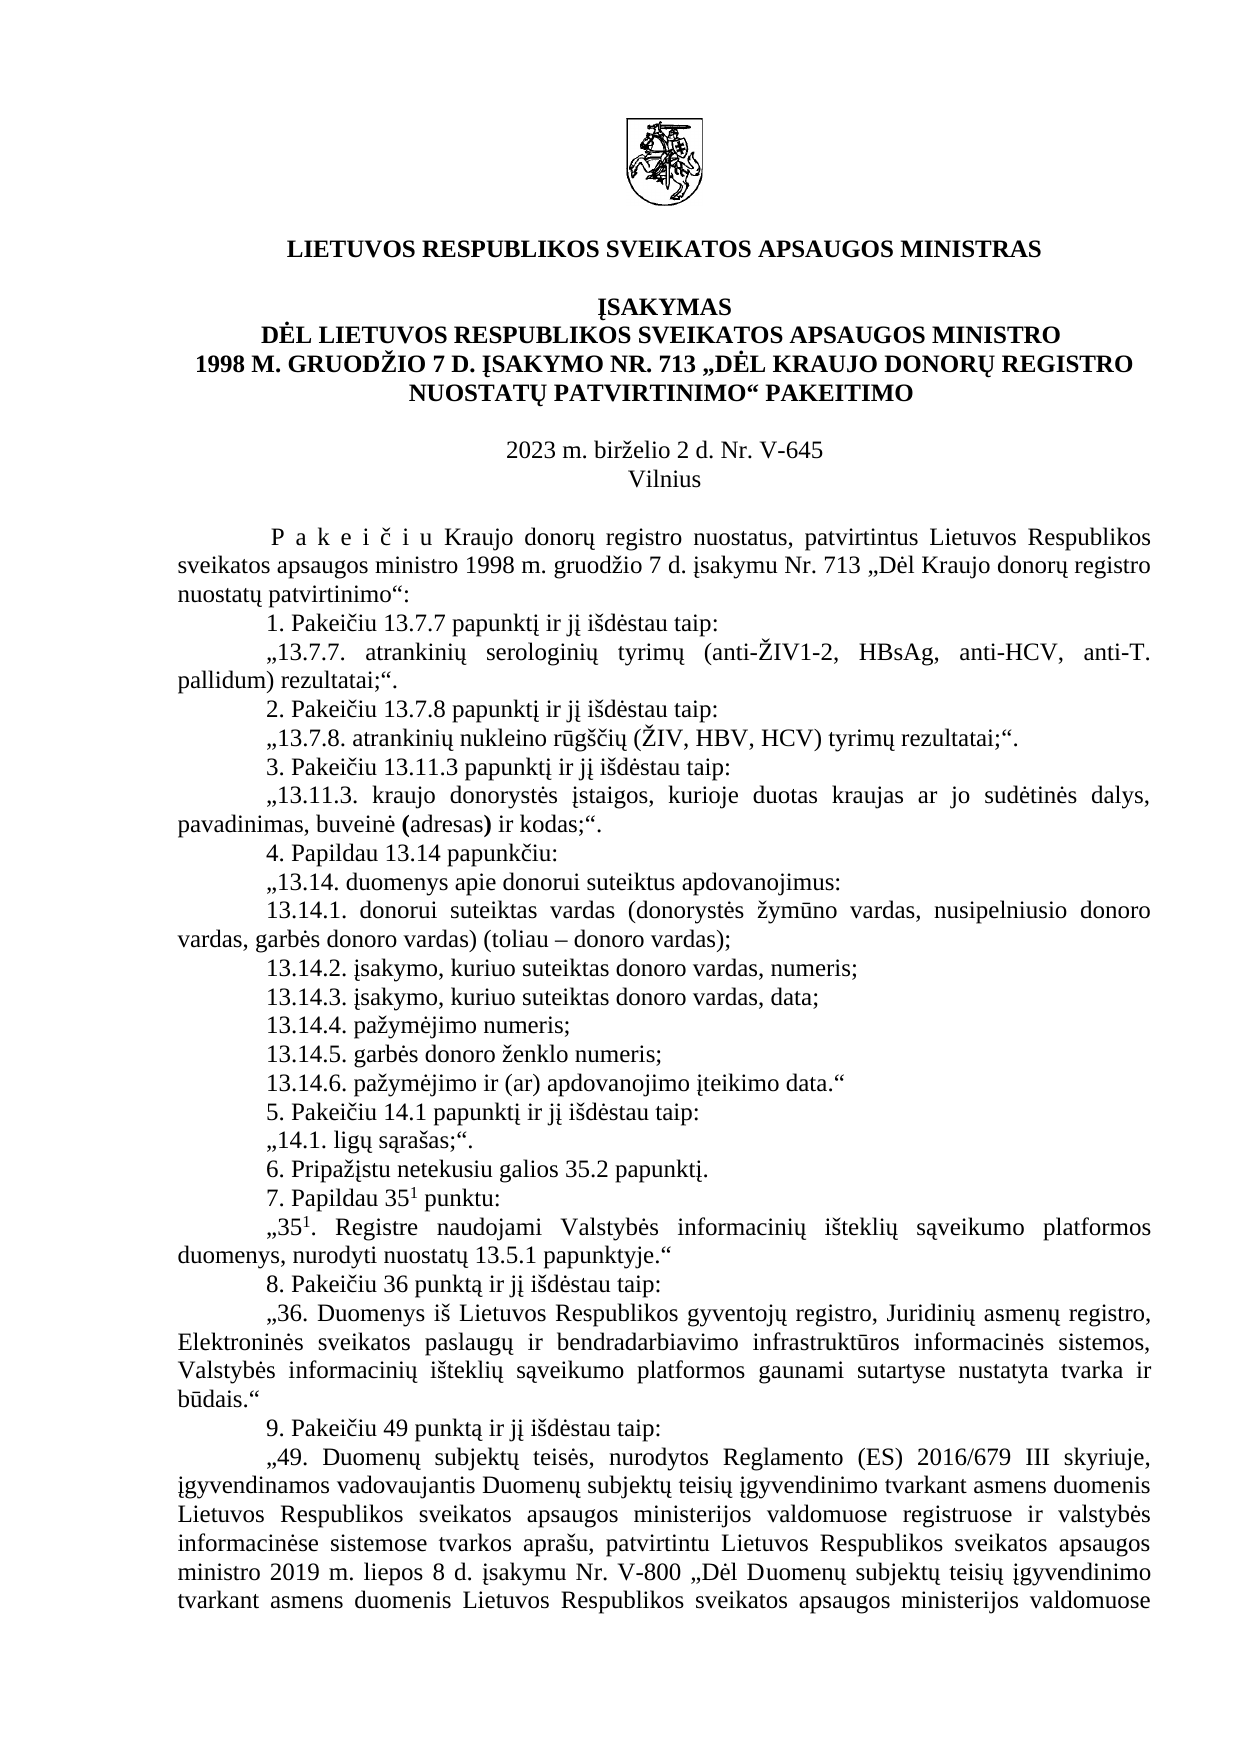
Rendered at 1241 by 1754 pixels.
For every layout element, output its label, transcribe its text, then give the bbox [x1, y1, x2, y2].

text 13.14.2. įsakymo, kuriuo suteiktas donoro vardas, numeris; [177, 953, 1152, 982]
text 9. Pakeičiu 49 punktą ir jį išdėstau taip: [177, 1413, 1152, 1442]
text 13.14.1. donorui suteiktas vardas (donorystės žymūno vardas, nusipelniusio donoro vardas, garbės donoro vardas) (toliau – donoro vardas); [177, 896, 1152, 953]
text P a k e i č i u Kraujo donorų registro nuostatus, patvirtintus Lietuvos Respublikos sveikatos apsaugos ministro 1998 m. gruodžio 7 d. įsakymu Nr. 713 „Dėl Kraujo donorų registro nuostatų patvirtinimo“: [177, 522, 1152, 608]
text „49. Duomenų subjektų teisės, nurodytos Reglamento (ES) 2016/679 III skyriuje, įgyvendinamos vadovaujantis Duomenų subjektų teisių įgyvendinimo tvarkant asmens duomenis Lietuvos Respublikos sveikatos apsaugos ministerijos valdomuose registruose ir valstybės informacinėse sistemose tvarkos aprašu, patvirtintu Lietuvos Respublikos sveikatos apsaugos ministro 2019 m. liepos 8 d. įsakymu Nr. V-800 „Dėl Duomenų subjektų teisių įgyvendinimo tvarkant asmens duomenis Lietuvos Respublikos sveikatos apsaugos ministerijos valdomuose [177, 1442, 1152, 1614]
text 13.14.6. pažymėjimo ir (ar) apdovanojimo įteikimo data.“ [177, 1068, 1152, 1097]
text 4. Papildau 13.14 papunkčiu: [177, 838, 1152, 867]
text 5. Pakeičiu 14.1 papunktį ir jį išdėstau taip: [177, 1097, 1152, 1126]
text LIETUVOS RESPUBLIKOS SVEIKATOS APSAUGOS MINISTRAS [177, 234, 1152, 263]
text „14.1. ligų sąrašas;“. [177, 1126, 1152, 1154]
text „13.7.7. atrankinių serologinių tyrimų (anti-ŽIV1-2, HBsAg, anti-HCV, anti-T. pallidum) rezultatai;“. [177, 637, 1152, 694]
text „13.14. duomenys apie donorui suteiktus apdovanojimus: [177, 867, 1152, 896]
text 13.14.4. pažymėjimo numeris; [177, 1011, 1152, 1039]
text DĖL LIETUVOS RESPUBLIKOS SVEIKATOS APSAUGOS MINISTRO 1998 M. GRUODŽIO 7 D. ĮSAKYMO NR. 713 „DĖL KRAUJO DONORŲ REGISTRO NUOSTATŲ PATVIRTINIMO“ PAKEITIMO [177, 321, 1152, 407]
text 2. Pakeičiu 13.7.8 papunktį ir jį išdėstau taip: [177, 694, 1152, 723]
text 6. Pripažįstu netekusiu galios 35.2 papunktį. [177, 1154, 1152, 1183]
text ĮSAKYMAS [177, 292, 1152, 321]
text 13.14.3. įsakymo, kuriuo suteiktas donoro vardas, data; [177, 982, 1152, 1011]
text „13.7.8. atrankinių nukleino rūgščių (ŽIV, HBV, HCV) tyrimų rezultatai;“. [177, 723, 1152, 752]
text „13.11.3. kraujo donorystės įstaigos, kurioje duotas kraujas ar jo sudėtinės dalys, pavadinimas, buveinė (adresas) ir kodas;“. [177, 781, 1152, 838]
text „351. Registre naudojami Valstybės informacinių išteklių sąveikumo platformos duomenys, nurodyti nuostatų 13.5.1 papunktyje.“ [177, 1212, 1152, 1269]
text 8. Pakeičiu 36 punktą ir jį išdėstau taip: [177, 1269, 1152, 1298]
text Vilnius [177, 464, 1152, 493]
text 3. Pakeičiu 13.11.3 papunktį ir jį išdėstau taip: [177, 752, 1152, 781]
text 1. Pakeičiu 13.7.7 papunktį ir jį išdėstau taip: [177, 608, 1152, 637]
text 2023 m. birželio 2 d. Nr. V-645 [177, 436, 1152, 464]
text „36. Duomenys iš Lietuvos Respublikos gyventojų registro, Juridinių asmenų registro, Elektroninės sveikatos paslaugų ir bendradarbiavimo infrastruktūros informacinės sistemos, Valstybės informacinių išteklių sąveikumo platformos gaunami sutartyse nustatyta tvarka ir būdais.“ [177, 1298, 1152, 1413]
text 13.14.5. garbės donoro ženklo numeris; [177, 1039, 1152, 1068]
text 7. Papildau 351 punktu: [177, 1183, 1152, 1212]
